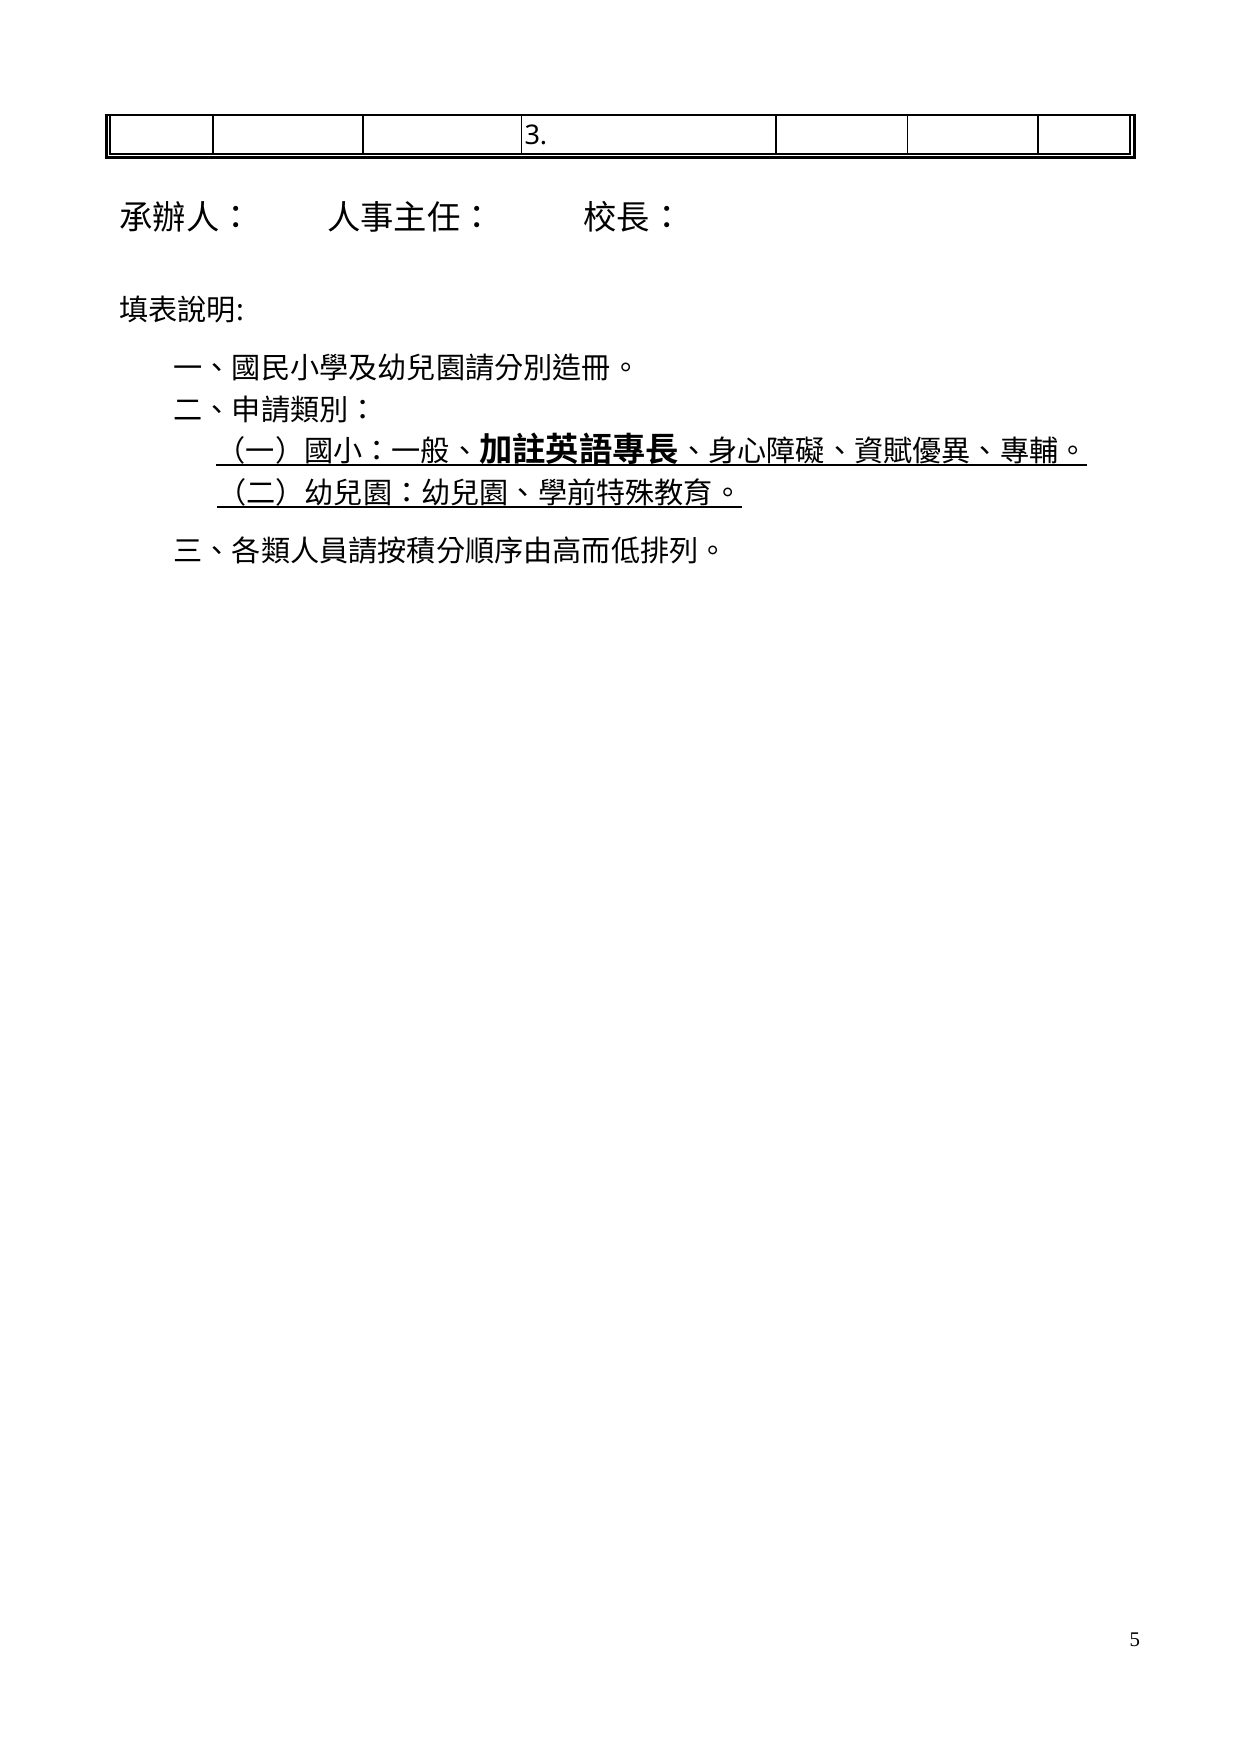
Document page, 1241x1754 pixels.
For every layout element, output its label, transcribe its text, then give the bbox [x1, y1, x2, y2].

text 三、各類人員請按積分順序由高而低排列。 [100, 512, 1140, 587]
text 一、國民小學及幼兒園請分別造冊。 [100, 345, 1140, 387]
table_cell 3. [522, 116, 775, 153]
text 填表說明: [119, 270, 1140, 345]
table_cell [1039, 116, 1129, 153]
text 二、申請類別： [100, 387, 1165, 428]
table_cell [364, 116, 521, 153]
table_cell [111, 116, 212, 153]
text （一）國小：一般、加註英語專長、身心障礙、資賦優異、專輔。 [216, 428, 1140, 470]
table_cell [214, 116, 362, 153]
text 承辦人： 人事主任： 校長： [119, 177, 1140, 252]
table_cell [777, 116, 907, 153]
text （二）幼兒園：幼兒園、學前特殊教育。 [100, 470, 1165, 512]
table_cell [908, 116, 1037, 153]
